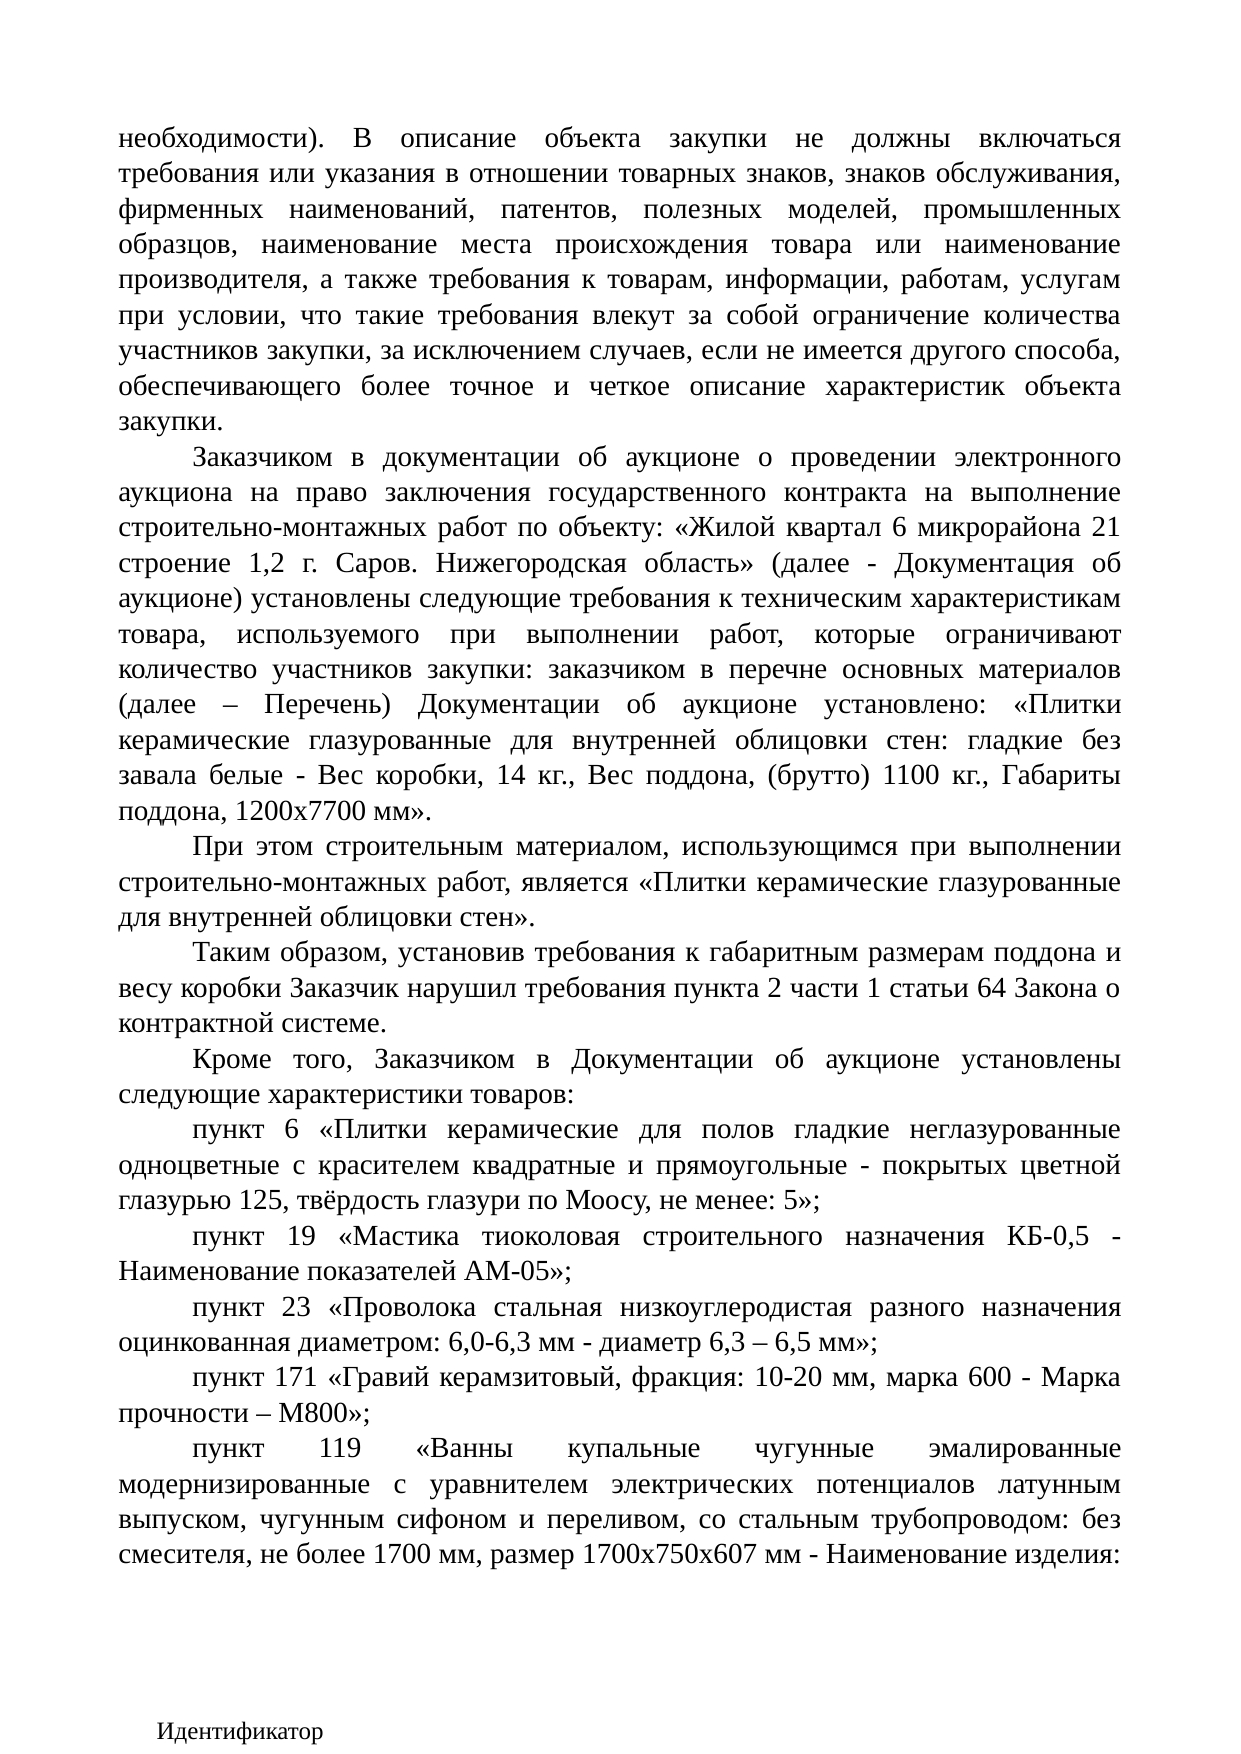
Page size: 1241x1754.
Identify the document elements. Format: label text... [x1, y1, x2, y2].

text Кроме того, Заказчиком в Документации об аукционе установлены следующие характеристики товаров: [118, 1039, 1122, 1110]
text пункт 119 «Ванны купальные чугунные эмалированные модернизированные с уравнителем электрических потенциалов латунным выпуском, чугунным сифоном и переливом, со стальным трубопроводом: без смесителя, не более 1700 мм, размер 1700х750х607 мм - Наименование изделия: [118, 1428, 1122, 1570]
text пункт 19 «Мастика тиоколовая строительного назначения КБ-0,5 - Наименование показателей АМ-05»; [118, 1216, 1122, 1287]
text Заказчиком в документации об аукционе о проведении электронного аукциона на право заключения государственного контракта на выполнение строительно-монтажных работ по объекту: «Жилой квартал 6 микрорайона 21 строение 1,2 г. Саров. Нижегородская область» (далее - Документация об аукционе) установлены следующие требования к техническим характеристикам товара, используемого при выполнении работ, которые ограничивают количество участников закупки: заказчиком в перечне основных материалов (далее – Перечень) Документации об аукционе установлено: «Плитки керамические глазурованные для внутренней облицовки стен: гладкие без завала белые - Вес коробки, 14 кг., Вес поддона, (брутто) 1100 кг., Габариты поддона, 1200х7700 мм». [118, 437, 1122, 826]
text пункт 6 «Плитки керамические для полов гладкие неглазурованные одноцветные с красителем квадратные и прямоугольные - покрытых цветной глазурью 125, твёрдость глазури по Моосу, не менее: 5»; [118, 1110, 1122, 1216]
text При этом строительным материалом, использующимся при выполнении строительно-монтажных работ, является «Плитки керамические глазурованные для внутренней облицовки стен». [118, 826, 1122, 933]
text пункт 171 «Гравий керамзитовый, фракция: 10-20 мм, марка 600 - Марка прочности – М800»; [118, 1358, 1122, 1428]
text необходимости). В описание объекта закупки не должны включаться требования или указания в отношении товарных знаков, знаков обслуживания, фирменных наименований, патентов, полезных моделей, промышленных образцов, наименование места происхождения товара или наименование производителя, а также требования к товарам, информации, работам, услугам при условии, что такие требования влекут за собой ограничение количества участников закупки, за исключением случаев, если не имеется другого способа, обеспечивающего более точное и четкое описание характеристик объекта закупки. [118, 118, 1122, 437]
text пункт 23 «Проволока стальная низкоуглеродистая разного назначения оцинкованная диаметром: 6,0-6,3 мм - диаметр 6,3 – 6,5 мм»; [118, 1287, 1122, 1358]
text Таким образом, установив требования к габаритным размерам поддона и весу коробки Заказчик нарушил требования пункта 2 части 1 статьи 64 Закона о контрактной системе. [118, 933, 1122, 1039]
